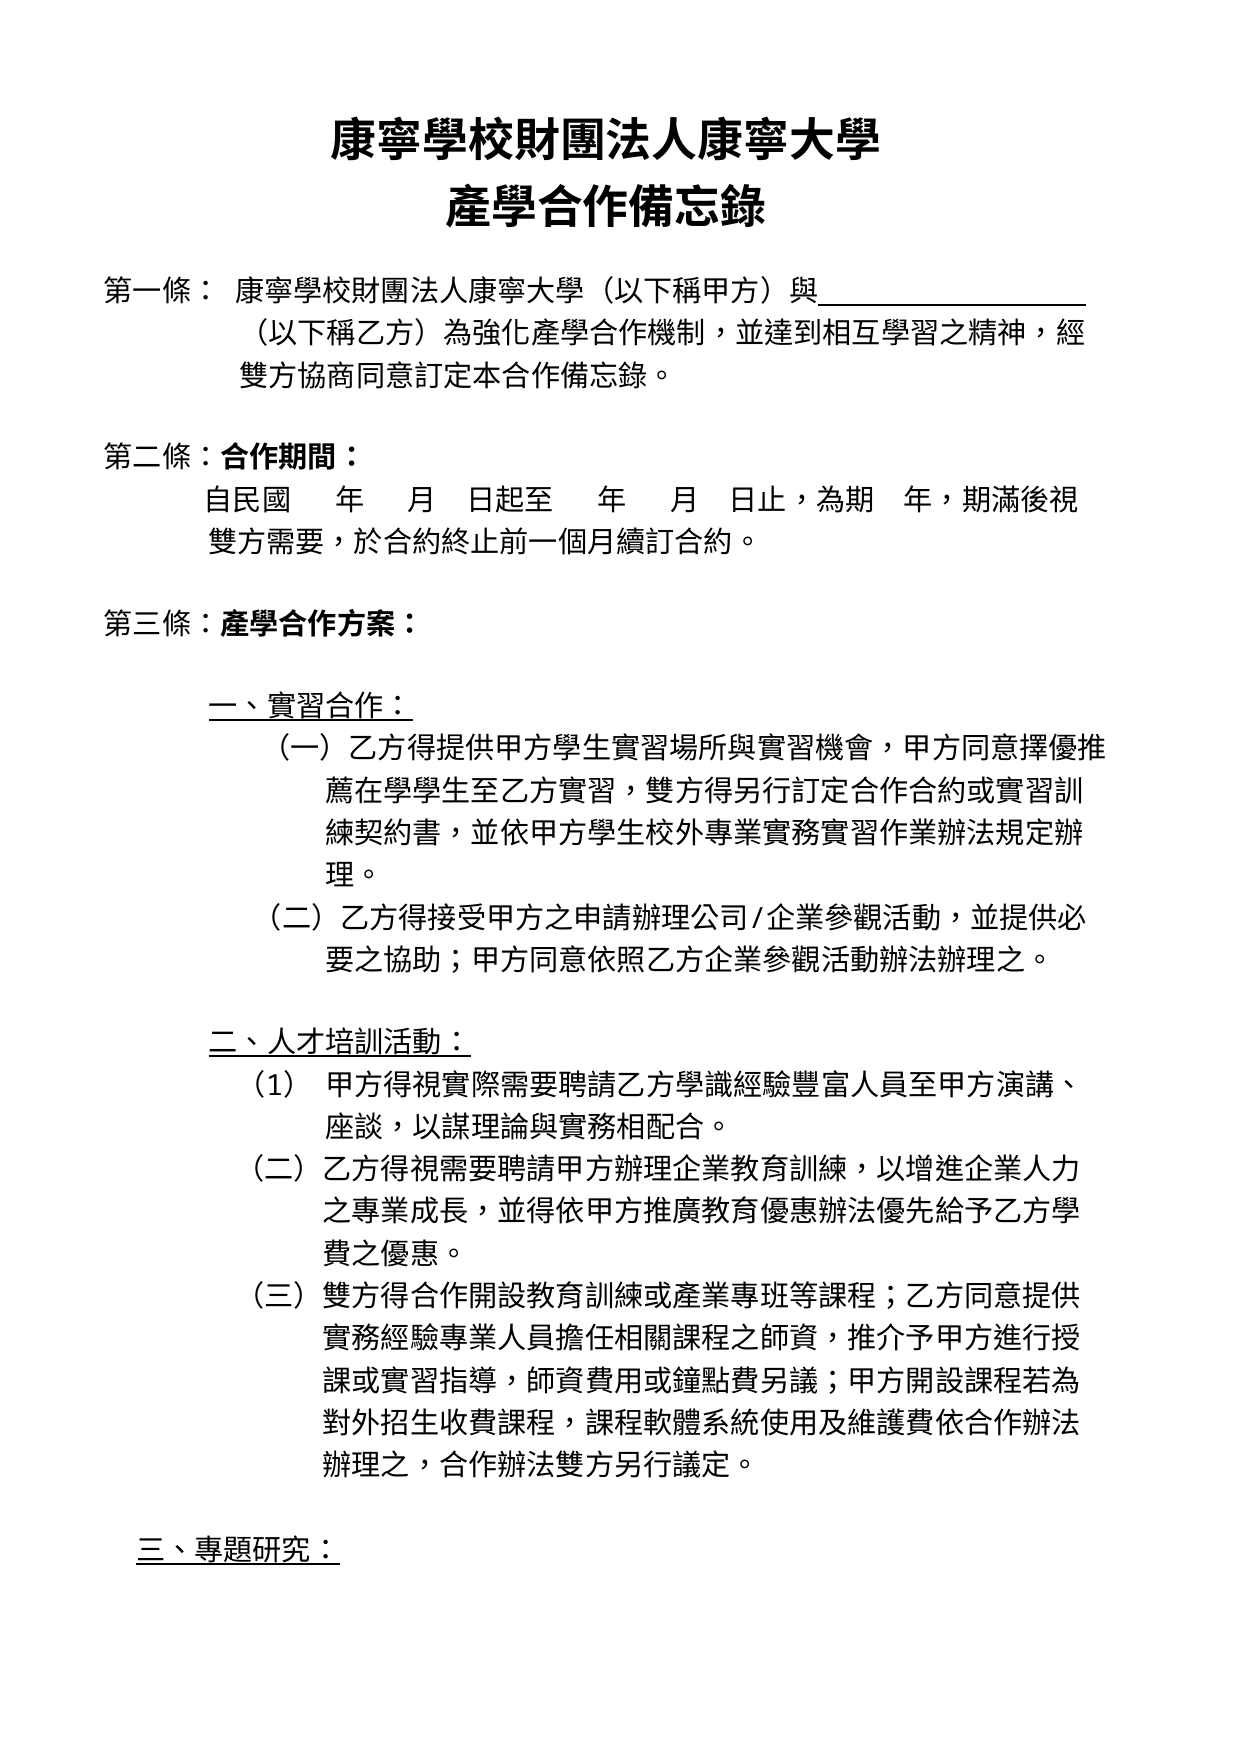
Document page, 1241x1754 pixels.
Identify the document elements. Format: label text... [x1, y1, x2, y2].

text 自民國 年 月 日起至 年 月 日止，為期 年，期滿後視雙方需要，於合約終止前一個月續訂合約。 [203, 476, 1107, 561]
text （二）乙方得視需要聘請甲方辦理企業教育訓練，以增進企業人力之專業成長，並得依甲方推廣教育優惠辦法優先給予乙方學費之優惠。 [235, 1146, 1107, 1273]
text （二）乙方得接受甲方之申請辦理公司/企業參觀活動，並提供必要之協助；甲方同意依照乙方企業參觀活動辦法辦理之。 [183, 894, 1107, 979]
text 第一條： 康寧學校財團法人康寧大學（以下稱甲方）與 （以下稱乙方）為強化產學合作機制，並達到相互學習之精神，經雙方協商同意訂定本合作備忘錄。 [103, 267, 1107, 394]
text （三）雙方得合作開設教育訓練或產業專班等課程；乙方同意提供實務經驗專業人員擔任相關課程之師資，推介予甲方進行授課或實習指導，師資費用或鐘點費另議；甲方開設課程若為對外招生收費課程，課程軟體系統使用及維護費依合作辦法辦理之，合作辦法雙方另行議定。 [235, 1273, 1107, 1484]
text （一）乙方得提供甲方學生實習場所與實習機會，甲方同意擇優推薦在學學生至乙方實習，雙方得另行訂定合作合約或實習訓練契約書，並依甲方學生校外專業實務實習作業辦法規定辦理。 [103, 725, 1107, 894]
text 第三條：產學合作方案： [103, 601, 1107, 643]
text 康寧學校財團法人康寧大學 [103, 104, 1107, 170]
text 二、人才培訓活動： [103, 1019, 1107, 1061]
text 三、專題研究： [85, 1526, 1107, 1569]
text 產學合作備忘錄 [103, 170, 1107, 236]
text 一、實習合作： [103, 683, 1107, 725]
text 第二條：合作期間： [103, 434, 1107, 476]
list 甲方得視實際需要聘請乙方學識經驗豐富人員至甲方演講、座談，以謀理論與實務相配合。 [236, 1061, 1107, 1146]
